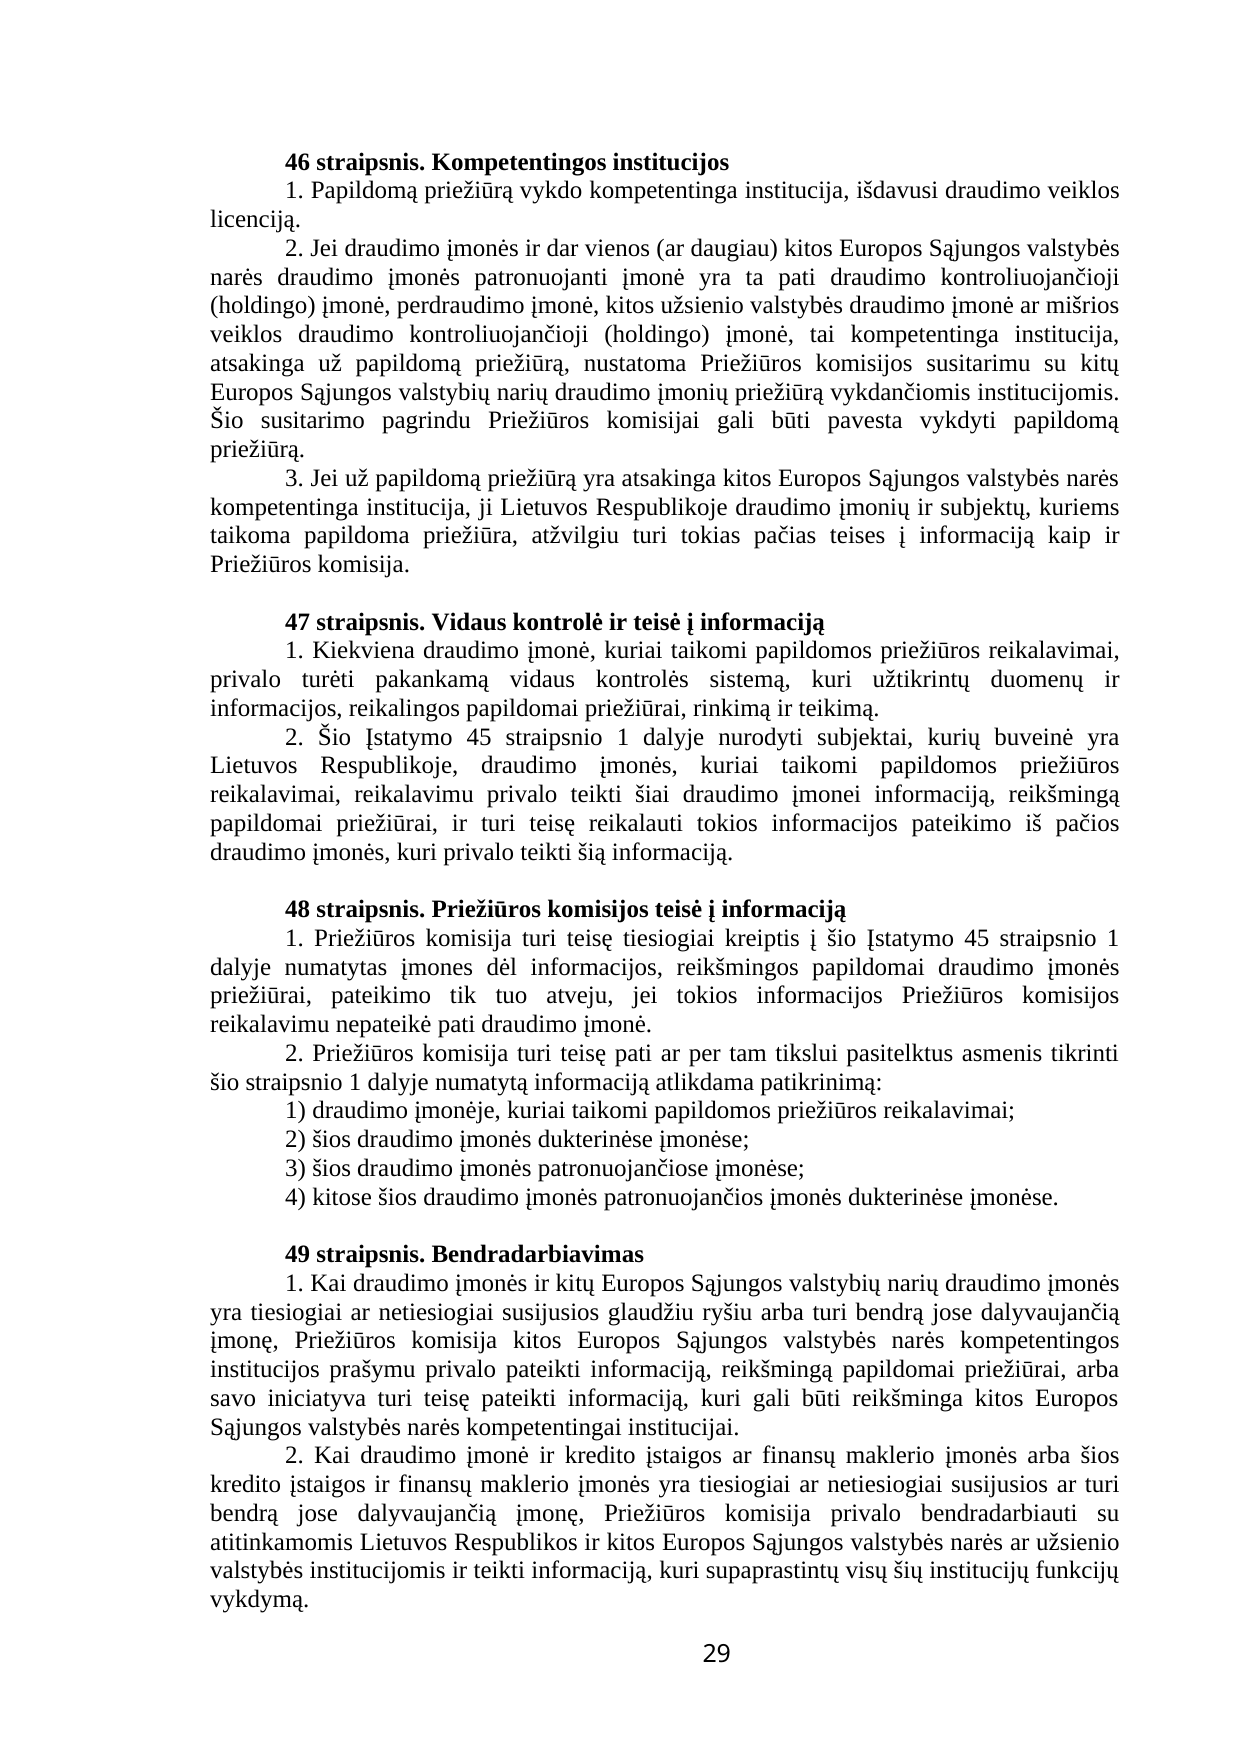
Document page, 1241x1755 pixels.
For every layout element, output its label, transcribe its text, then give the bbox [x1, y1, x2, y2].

text 46 straipsnis. Kompetentingos institucijos [210, 147, 1120, 176]
text 2. Jei draudimo įmonės ir dar vienos (ar daugiau) kitos Europos Sąjungos valstybės narės draudimo įmonės patronuojanti įmonė yra ta pati draudimo kontroliuojančioji (holdingo) įmonė, perdraudimo įmonė, kitos užsienio valstybės draudimo įmonė ar mišrios veiklos draudimo kontroliuojančioji (holdingo) įmonė, tai kompetentinga institucija, atsakinga už papildomą priežiūrą, nustatoma Priežiūros komisijos susitarimu su kitų Europos Sąjungos valstybių narių draudimo įmonių priežiūrą vykdančiomis institucijomis. Šio susitarimo pagrindu Priežiūros komisijai gali būti pavesta vykdyti papildomą priežiūrą. [210, 233, 1120, 463]
text 1) draudimo įmonėje, kuriai taikomi papildomos priežiūros reikalavimai; [210, 1096, 1120, 1124]
text 2) šios draudimo įmonės dukterinėse įmonėse; [210, 1124, 1120, 1153]
text 3. Jei už papildomą priežiūrą yra atsakinga kitos Europos Sąjungos valstybės narės kompetentinga institucija, ji Lietuvos Respublikoje draudimo įmonių ir subjektų, kuriems taikoma papildoma priežiūra, atžvilgiu turi tokias pačias teises į informaciją kaip ir Priežiūros komisija. [210, 463, 1120, 578]
text 1. Kai draudimo įmonės ir kitų Europos Sąjungos valstybių narių draudimo įmonės yra tiesiogiai ar netiesiogiai susijusios glaudžiu ryšiu arba turi bendrą jose dalyvaujančią įmonę, Priežiūros komisija kitos Europos Sąjungos valstybės narės kompetentingos institucijos prašymu privalo pateikti informaciją, reikšmingą papildomai priežiūrai, arba savo iniciatyva turi teisę pateikti informaciją, kuri gali būti reikšminga kitos Europos Sąjungos valstybės narės kompetentingai institucijai. [210, 1268, 1120, 1441]
text 1. Papildomą priežiūrą vykdo kompetentinga institucija, išdavusi draudimo veiklos licenciją. [210, 176, 1120, 233]
text 1. Kiekviena draudimo įmonė, kuriai taikomi papildomos priežiūros reikalavimai, privalo turėti pakankamą vidaus kontrolės sistemą, kuri užtikrintų duomenų ir informacijos, reikalingos papildomai priežiūrai, rinkimą ir teikimą. [210, 636, 1120, 722]
text 2. Kai draudimo įmonė ir kredito įstaigos ar finansų maklerio įmonės arba šios kredito įstaigos ir finansų maklerio įmonės yra tiesiogiai ar netiesiogiai susijusios ar turi bendrą jose dalyvaujančią įmonę, Priežiūros komisija privalo bendradarbiauti su atitinkamomis Lietuvos Respublikos ir kitos Europos Sąjungos valstybės narės ar užsienio valstybės institucijomis ir teikti informaciją, kuri supaprastintų visų šių institucijų funkcijų vykdymą. [210, 1441, 1120, 1613]
text 49 straipsnis. Bendradarbiavimas [210, 1239, 1120, 1268]
text 4) kitose šios draudimo įmonės patronuojančios įmonės dukterinėse įmonėse. [210, 1182, 1120, 1211]
text 48 straipsnis. Priežiūros komisijos teisė į informaciją [210, 894, 1120, 923]
text 1. Priežiūros komisija turi teisę tiesiogiai kreiptis į šio Įstatymo 45 straipsnio 1 dalyje numatytas įmones dėl informacijos, reikšmingos papildomai draudimo įmonės priežiūrai, pateikimo tik tuo atveju, jei tokios informacijos Priežiūros komisijos reikalavimu nepateikė pati draudimo įmonė. [210, 923, 1120, 1038]
text 2. Šio Įstatymo 45 straipsnio 1 dalyje nurodyti subjektai, kurių buveinė yra Lietuvos Respublikoje, draudimo įmonės, kuriai taikomi papildomos priežiūros reikalavimai, reikalavimu privalo teikti šiai draudimo įmonei informaciją, reikšmingą papildomai priežiūrai, ir turi teisę reikalauti tokios informacijos pateikimo iš pačios draudimo įmonės, kuri privalo teikti šią informaciją. [210, 722, 1120, 866]
text 2. Priežiūros komisija turi teisę pati ar per tam tikslui pasitelktus asmenis tikrinti šio straipsnio 1 dalyje numatytą informaciją atlikdama patikrinimą: [210, 1038, 1120, 1096]
text 47 straipsnis. Vidaus kontrolė ir teisė į informaciją [210, 607, 1120, 636]
text 3) šios draudimo įmonės patronuojančiose įmonėse; [210, 1153, 1120, 1182]
